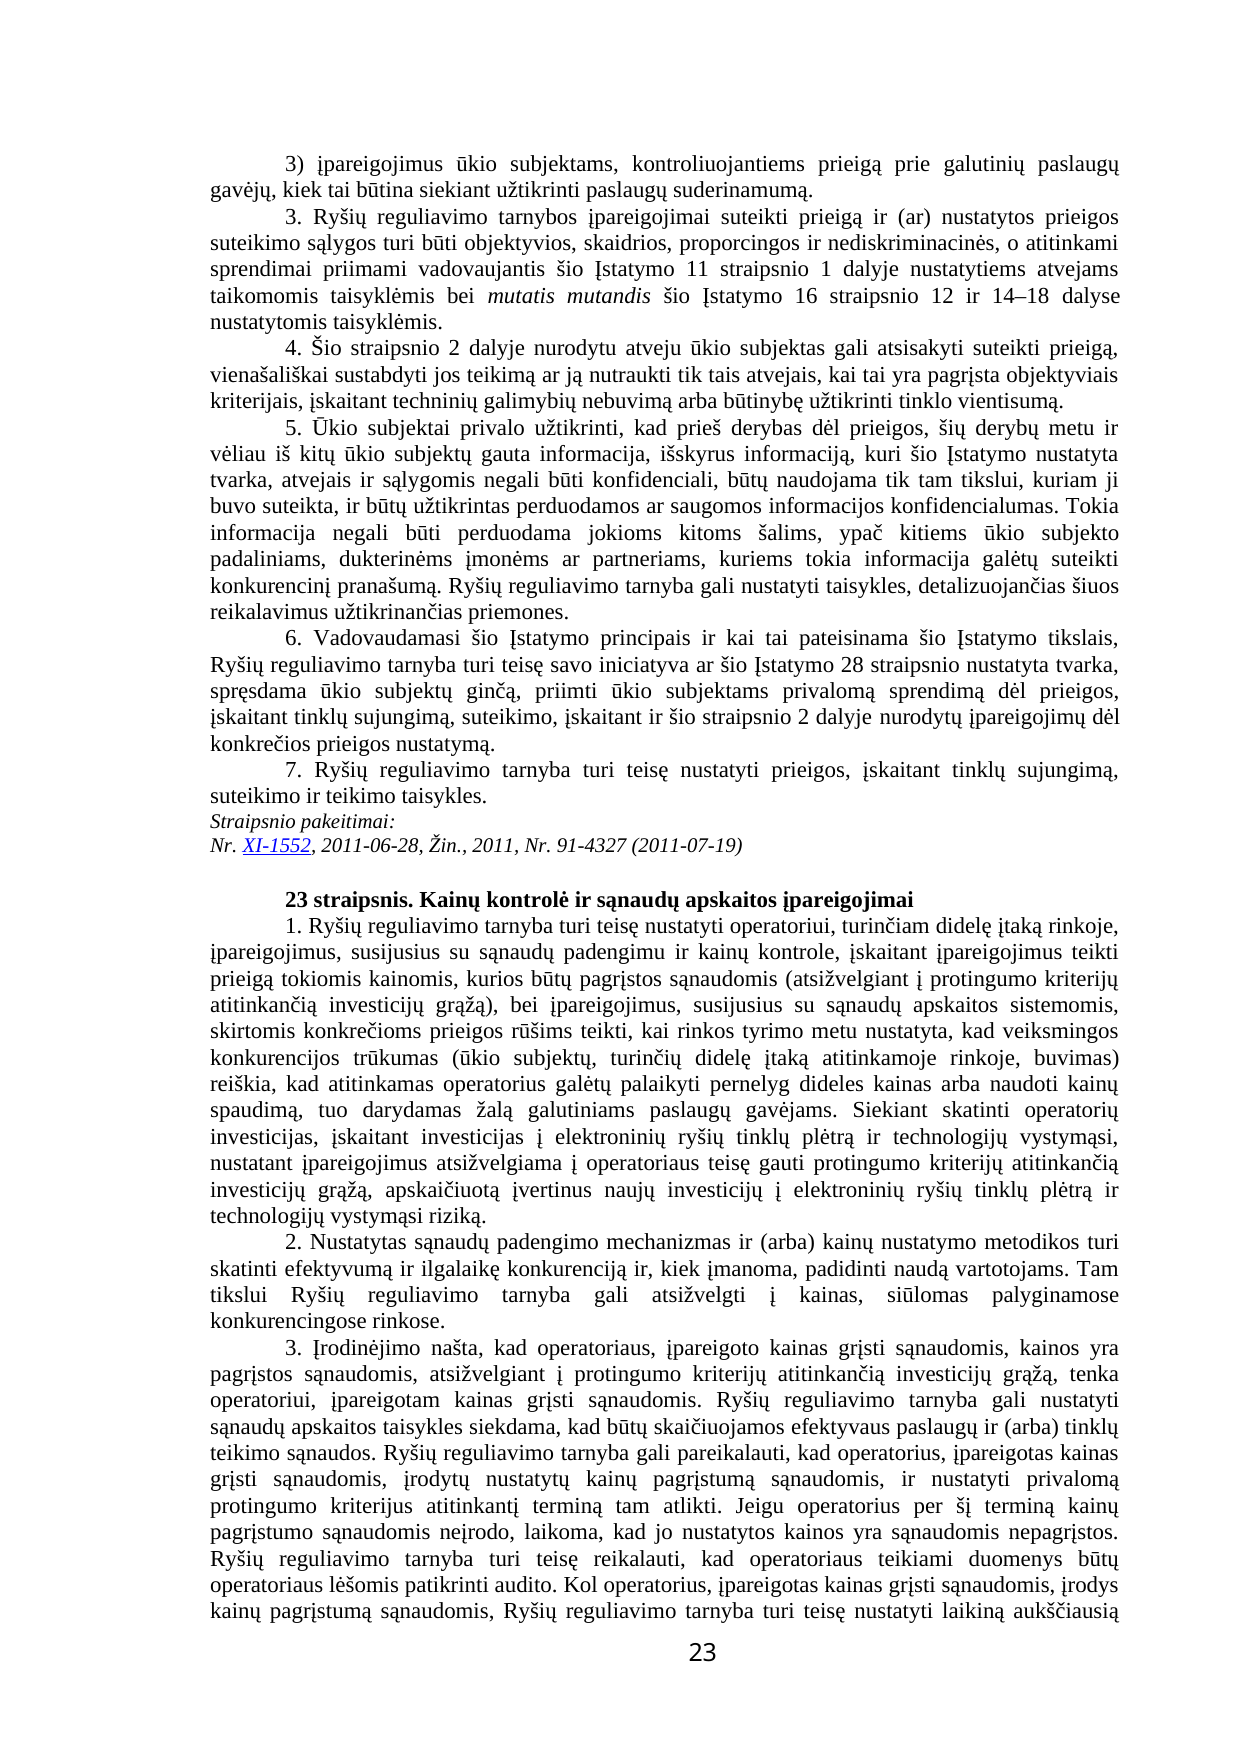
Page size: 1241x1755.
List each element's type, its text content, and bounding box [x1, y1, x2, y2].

text 7. Ryšių reguliavimo tarnyba turi teisę nustatyti prieigos, įskaitant tinklų sujungimą, suteikimo ir teikimo taisykles. [210, 756, 1120, 809]
text 3. Ryšių reguliavimo tarnybos įpareigojimai suteikti prieigą ir (ar) nustatytos prieigos suteikimo sąlygos turi būti objektyvios, skaidrios, proporcingos ir nediskriminacinės, o atitinkami sprendimai priimami vadovaujantis šio Įstatymo 11 straipsnio 1 dalyje nustatytiems atvejams taikomomis taisyklėmis bei mutatis mutandis šio Įstatymo 16 straipsnio 12 ir 14–18 dalyse nustatytomis taisyklėmis. [210, 203, 1120, 334]
text Nr. XI-1552, 2011-06-28, Žin., 2011, Nr. 91-4327 (2011-07-19) [210, 833, 1120, 857]
text 23 straipsnis. Kainų kontrolė ir sąnaudų apskaitos įpareigojimai [210, 886, 1120, 912]
text 5. Ūkio subjektai privalo užtikrinti, kad prieš derybas dėl prieigos, šių derybų metu ir vėliau iš kitų ūkio subjektų gauta informacija, išskyrus informaciją, kuri šio Įstatymo nustatyta tvarka, atvejais ir sąlygomis negali būti konfidenciali, būtų naudojama tik tam tikslui, kuriam ji buvo suteikta, ir būtų užtikrintas perduodamos ar saugomos informacijos konfidencialumas. Tokia informacija negali būti perduodama jokioms kitoms šalims, ypač kitiems ūkio subjekto padaliniams, dukterinėms įmonėms ar partneriams, kuriems tokia informacija galėtų suteikti konkurencinį pranašumą. Ryšių reguliavimo tarnyba gali nustatyti taisykles, detalizuojančias šiuos reikalavimus užtikrinančias priemones. [210, 413, 1120, 624]
text 4. Šio straipsnio 2 dalyje nurodytu atveju ūkio subjektas gali atsisakyti suteikti prieigą, vienašališkai sustabdyti jos teikimą ar ją nutraukti tik tais atvejais, kai tai yra pagrįsta objektyviais kriterijais, įskaitant techninių galimybių nebuvimą arba būtinybę užtikrinti tinklo vientisumą. [210, 334, 1120, 413]
text 3. Įrodinėjimo našta, kad operatoriaus, įpareigoto kainas grįsti sąnaudomis, kainos yra pagrįstos sąnaudomis, atsižvelgiant į protingumo kriterijų atitinkančią investicijų grąžą, tenka operatoriui, įpareigotam kainas grįsti sąnaudomis. Ryšių reguliavimo tarnyba gali nustatyti sąnaudų apskaitos taisykles siekdama, kad būtų skaičiuojamos efektyvaus paslaugų ir (arba) tinklų teikimo sąnaudos. Ryšių reguliavimo tarnyba gali pareikalauti, kad operatorius, įpareigotas kainas grįsti sąnaudomis, įrodytų nustatytų kainų pagrįstumą sąnaudomis, ir nustatyti privalomą protingumo kriterijus atitinkantį terminą tam atlikti. Jeigu operatorius per šį terminą kainų pagrįstumo sąnaudomis neįrodo, laikoma, kad jo nustatytos kainos yra sąnaudomis nepagrįstos. Ryšių reguliavimo tarnyba turi teisę reikalauti, kad operatoriaus teikiami duomenys būtų operatoriaus lėšomis patikrinti audito. Kol operatorius, įpareigotas kainas grįsti sąnaudomis, įrodys kainų pagrįstumą sąnaudomis, Ryšių reguliavimo tarnyba turi teisę nustatyti laikiną aukščiausią [210, 1334, 1120, 1624]
text 2. Nustatytas sąnaudų padengimo mechanizmas ir (arba) kainų nustatymo metodikos turi skatinti efektyvumą ir ilgalaikę konkurenciją ir, kiek įmanoma, padidinti naudą vartotojams. Tam tikslui Ryšių reguliavimo tarnyba gali atsižvelgti į kainas, siūlomas palyginamose konkurencingose rinkose. [210, 1228, 1120, 1334]
text Straipsnio pakeitimai: [210, 809, 1120, 833]
text 6. Vadovaudamasi šio Įstatymo principais ir kai tai pateisinama šio Įstatymo tikslais, Ryšių reguliavimo tarnyba turi teisę savo iniciatyva ar šio Įstatymo 28 straipsnio nustatyta tvarka, spręsdama ūkio subjektų ginčą, priimti ūkio subjektams privalomą sprendimą dėl prieigos, įskaitant tinklų sujungimą, suteikimo, įskaitant ir šio straipsnio 2 dalyje nurodytų įpareigojimų dėl konkrečios prieigos nustatymą. [210, 624, 1120, 756]
text 1. Ryšių reguliavimo tarnyba turi teisę nustatyti operatoriui, turinčiam didelę įtaką rinkoje, įpareigojimus, susijusius su sąnaudų padengimu ir kainų kontrole, įskaitant įpareigojimus teikti prieigą tokiomis kainomis, kurios būtų pagrįstos sąnaudomis (atsižvelgiant į protingumo kriterijų atitinkančią investicijų grąžą), bei įpareigojimus, susijusius su sąnaudų apskaitos sistemomis, skirtomis konkrečioms prieigos rūšims teikti, kai rinkos tyrimo metu nustatyta, kad veiksmingos konkurencijos trūkumas (ūkio subjektų, turinčių didelę įtaką atitinkamoje rinkoje, buvimas) reiškia, kad atitinkamas operatorius galėtų palaikyti pernelyg dideles kainas arba naudoti kainų spaudimą, tuo darydamas žalą galutiniams paslaugų gavėjams. Siekiant skatinti operatorių investicijas, įskaitant investicijas į elektroninių ryšių tinklų plėtrą ir technologijų vystymąsi, nustatant įpareigojimus atsižvelgiama į operatoriaus teisę gauti protingumo kriterijų atitinkančią investicijų grąžą, apskaičiuotą įvertinus naujų investicijų į elektroninių ryšių tinklų plėtrą ir technologijų vystymąsi riziką. [210, 912, 1120, 1228]
text 3) įpareigojimus ūkio subjektams, kontroliuojantiems prieigą prie galutinių paslaugų gavėjų, kiek tai būtina siekiant užtikrinti paslaugų suderinamumą. [210, 150, 1120, 203]
